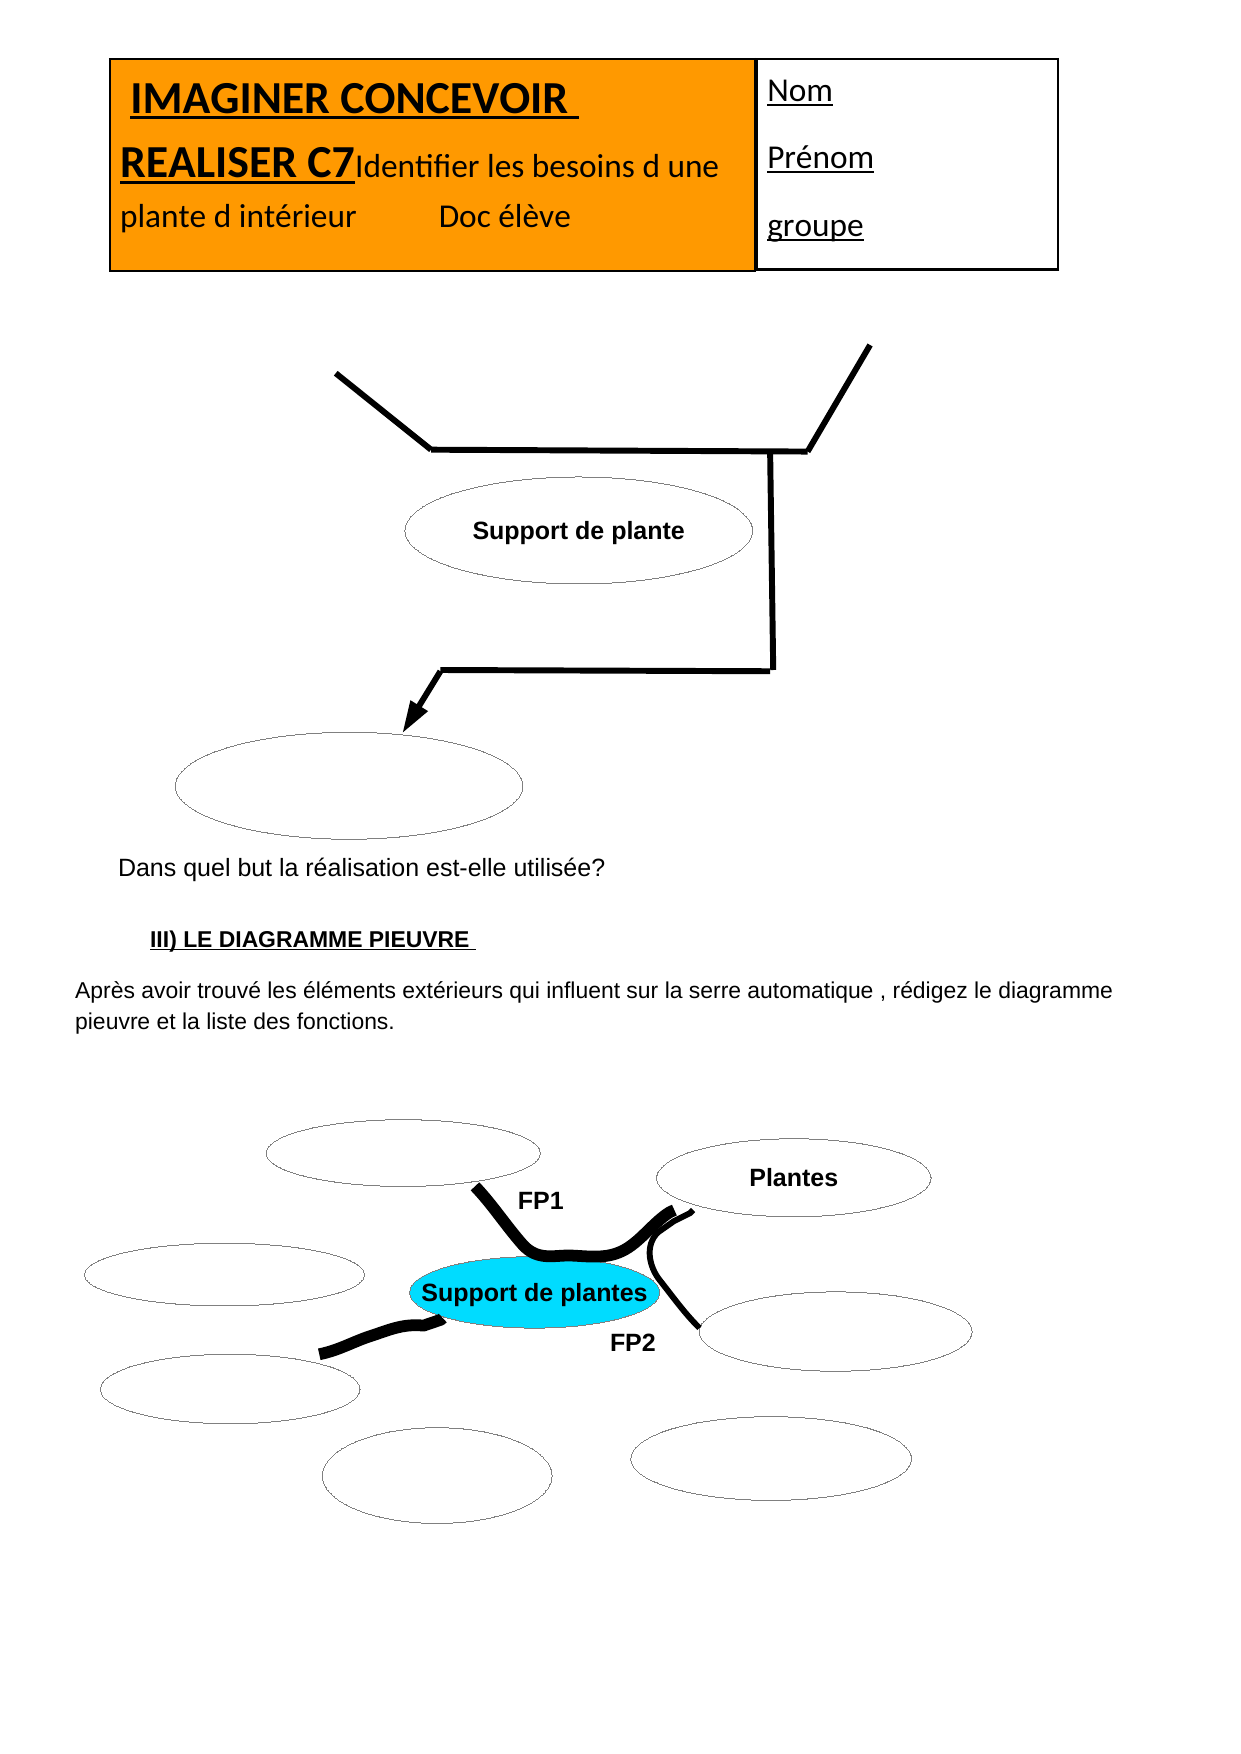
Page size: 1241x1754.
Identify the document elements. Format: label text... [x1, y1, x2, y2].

list III) LE DIAGRAMME PIEUVRE [112, 926, 1165, 953]
text Après avoir trouvé les éléments extérieurs qui influent sur la serre automatique , rédigez le diagramme pieuvre et la liste des fonctions. [75, 977, 1165, 1034]
